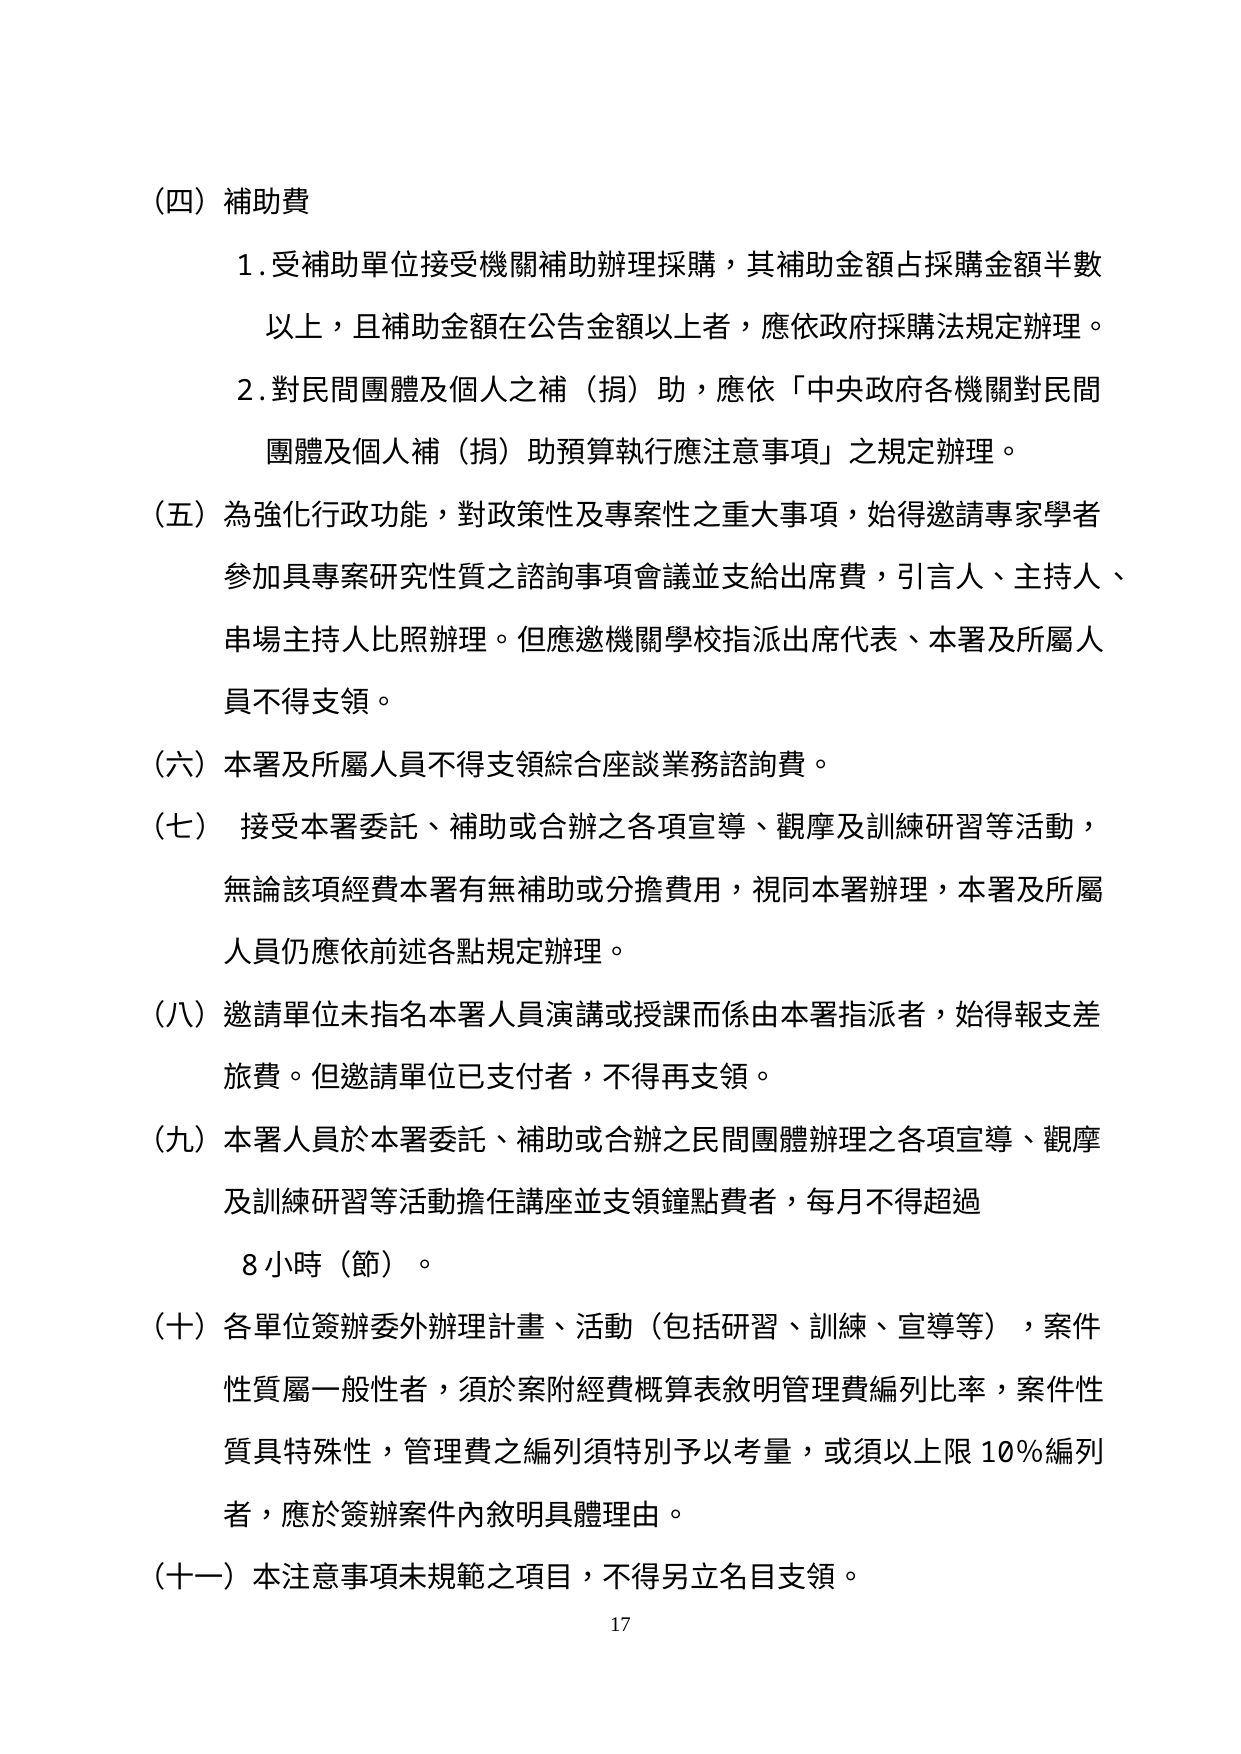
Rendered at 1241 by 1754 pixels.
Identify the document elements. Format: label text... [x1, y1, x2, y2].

text 1.受補助單位接受機關補助辦理採購，其補助金額占採購金額半數以上，且補助金額在公告金額以上者，應依政府採購法規定辦理。 [236, 221, 1104, 346]
text （六）本署及所屬人員不得支領綜合座談業務諮詢費。 [136, 721, 1104, 783]
text （九）本署人員於本署委託、補助或合辦之民間團體辦理之各項宣導、觀摩及訓練研習等活動擔任講座並支領鐘點費者，每月不得超過 [136, 1096, 1104, 1221]
text （五）為強化行政功能，對政策性及專案性之重大事項，始得邀請專家學者參加具專案研究性質之諮詢事項會議並支給出席費，引言人、主持人、串場主持人比照辦理。但應邀機關學校指派出席代表、本署及所屬人員不得支領。 [136, 471, 1104, 721]
text （十一）本注意事項未規範之項目，不得另立名目支領。 [136, 1533, 1104, 1596]
text （八）邀請單位未指名本署人員演講或授課而係由本署指派者，始得報支差旅費。但邀請單位已支付者，不得再支領。 [136, 971, 1104, 1096]
text 8小時（節）。 [136, 1221, 1104, 1283]
text （七） 接受本署委託、補助或合辦之各項宣導、觀摩及訓練研習等活動，無論該項經費本署有無補助或分擔費用，視同本署辦理，本署及所屬人員仍應依前述各點規定辦理。 [136, 783, 1104, 971]
text （四）補助費 [136, 158, 1104, 221]
text （十）各單位簽辦委外辦理計畫、活動（包括研習、訓練、宣導等），案件性質屬一般性者，須於案附經費概算表敘明管理費編列比率，案件性質具特殊性，管理費之編列須特別予以考量，或須以上限10％編列者，應於簽辦案件內敘明具體理由。 [136, 1283, 1104, 1533]
text 2.對民間團體及個人之補（捐）助，應依「中央政府各機關對民間團體及個人補（捐）助預算執行應注意事項」之規定辦理。 [236, 346, 1104, 471]
